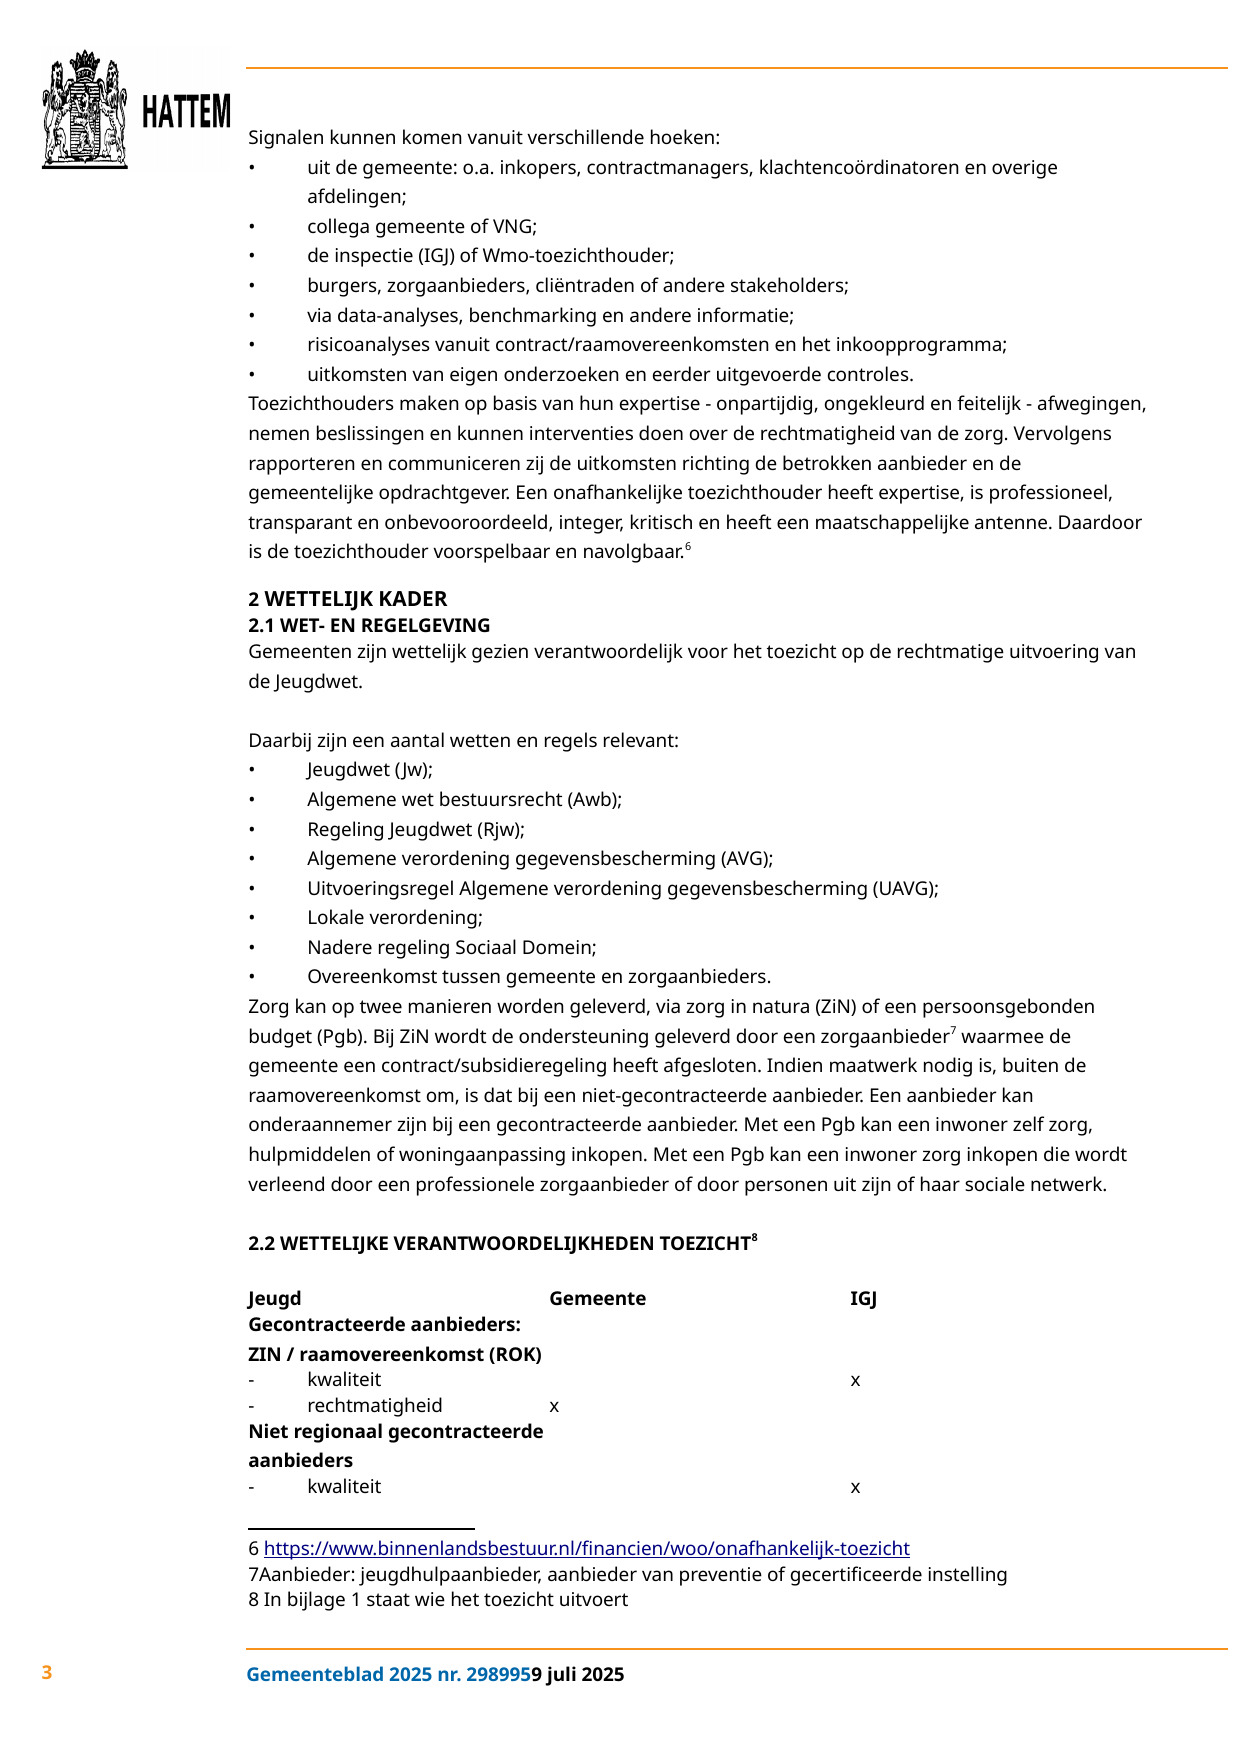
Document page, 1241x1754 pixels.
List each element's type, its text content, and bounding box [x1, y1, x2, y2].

table_cell [850, 1311, 1152, 1366]
text 2.1 WET- EN REGELGEVING [248, 613, 1152, 638]
table_header Jeugd [248, 1285, 549, 1311]
list Overeenkomst tussen gemeente en zorgaanbieders. [248, 964, 1152, 989]
text Zorg kan op twee manieren worden geleverd, via zorg in natura (ZiN) of een persoonsgebonden budget (Pgb). Bij ZiN wordt de ondersteuning geleverd door een zorgaanbieder waarmee de gemeente een contract/subsidieregeling heeft afgesloten. Indien maatwerk nodig is, buiten de raamovereenkomst om, is dat bij een niet-gecontracteerde aanbieder. Een aanbieder kan onderaannemer zijn bij een gecontracteerde aanbieder. Met een Pgb kan een inwoner zelf zorg, hulpmiddelen of woningaanpassing inkopen. Met een Pgb kan een inwoner zorg inkopen die wordt verleend door een professionele zorgaanbieder of door personen uit zijn of haar sociale netwerk. [248, 993, 1152, 1197]
list burgers, zorgaanbieders, cliëntraden of andere stakeholders; [248, 272, 1152, 298]
table_cell kwaliteit [248, 1366, 549, 1392]
table_cell [549, 1311, 850, 1366]
text https://www.binnenlandsbestuur.nl/financien/woo/onafhankelijk-toezicht [248, 1535, 1152, 1561]
text 2.2 WETTELIJKE VERANTWOORDELIJKHEDEN TOEZICHT [248, 1230, 1152, 1256]
table_cell [850, 1392, 1152, 1418]
list risicoanalyses vanuit contract/raamovereenkomsten en het inkoopprogramma; [248, 331, 1152, 357]
list Jeugdwet (Jw); [248, 757, 1152, 782]
table_cell x [549, 1392, 850, 1418]
list Algemene verordening gegevensbescherming (AVG); [248, 845, 1152, 871]
table_cell kwaliteit [248, 1473, 549, 1499]
list collega gemeente of VNG; [248, 213, 1152, 239]
table_header Gemeente [549, 1285, 850, 1311]
list Algemene wet bestuursrecht (Awb); [248, 786, 1152, 812]
text Toezichthouders maken op basis van hun expertise - onpartijdig, ongekleurd en feitelijk - afwegingen, nemen beslissingen en kunnen interventies doen over de rechtmatigheid van de zorg. Vervolgens rapporteren en communiceren zij de uitkomsten richting de betrokken aanbieder en de gemeentelijke opdrachtgever. Een onafhankelijke toezichthouder heeft expertise, is professioneel, transparant en onbevooroordeeld, integer, kritisch en heeft een maatschappelijke antenne. Daardoor is de toezichthouder voorspelbaar en navolgbaar. [248, 391, 1152, 564]
list Lokale verordening; [248, 904, 1152, 930]
list de inspectie (IGJ) of Wmo-toezichthouder; [248, 243, 1152, 268]
text Aanbieder: jeugdhulpaanbieder, aanbieder van preventie of gecertificeerde instelling [248, 1561, 1152, 1586]
list Nadere regeling Sociaal Domein; [248, 934, 1152, 960]
table_header IGJ [850, 1285, 1152, 1311]
text Daarbij zijn een aantal wetten en regels relevant: [248, 727, 1152, 753]
table_cell [549, 1366, 850, 1392]
table_cell Niet regionaal gecontracteerde aanbieders [248, 1418, 549, 1473]
table_cell rechtmatigheid [248, 1392, 549, 1418]
table_cell x [850, 1366, 1152, 1392]
text In bijlage 1 staat wie het toezicht uitvoert [248, 1586, 1152, 1612]
picture [41, 47, 231, 172]
list via data-analyses, benchmarking en andere informatie; [248, 302, 1152, 328]
list Uitvoeringsregel Algemene verordening gegevensbescherming (UAVG); [248, 875, 1152, 901]
text 2 WETTELIJK KADER [248, 584, 1152, 613]
list uitkomsten van eigen onderzoeken en eerder uitgevoerde controles. [248, 361, 1152, 387]
table_cell x [850, 1473, 1152, 1499]
text Gemeenten zijn wettelijk gezien verantwoordelijk voor het toezicht op de rechtmatige uitvoering van de Jeugdwet. [248, 638, 1152, 694]
table_cell [850, 1418, 1152, 1473]
table_cell [549, 1418, 850, 1473]
table_cell [549, 1473, 850, 1499]
list uit de gemeente: o.a. inkopers, contractmanagers, klachtencoördinatoren en overige afdelingen; [248, 154, 1152, 209]
table_cell Gecontracteerde aanbieders: ZIN / raamovereenkomst (ROK) [248, 1311, 549, 1366]
text Signalen kunnen komen vanuit verschillende hoeken: [248, 124, 1152, 150]
list Regeling Jeugdwet (Rjw); [248, 816, 1152, 842]
